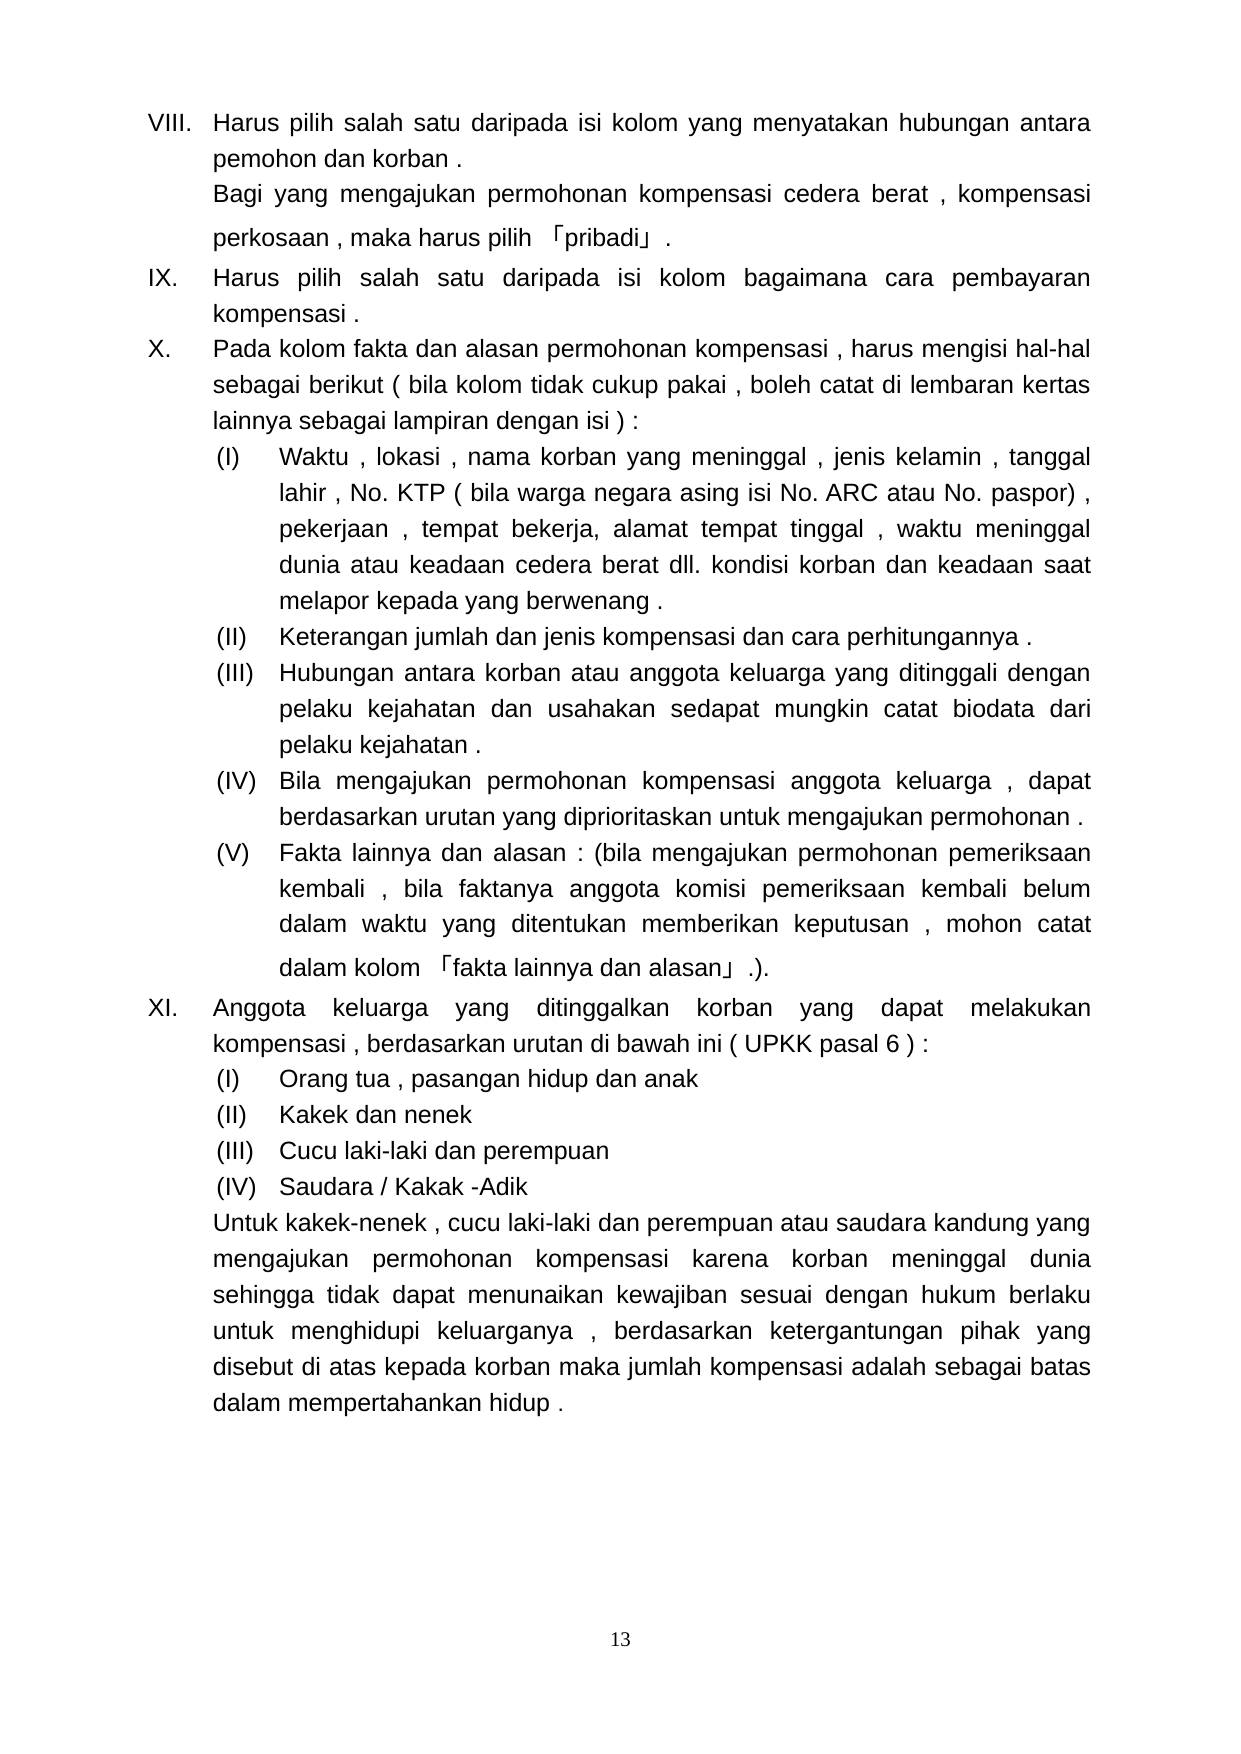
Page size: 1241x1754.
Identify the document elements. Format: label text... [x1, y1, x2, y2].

text Bagi yang mengajukan permohonan kompensasi cedera berat , kompensasi perkosaan , maka harus pilih 「pribadi」. [213, 179, 1092, 253]
text (II) Keterangan jumlah dan jenis kompensasi dan cara perhitungannya . [216, 622, 1092, 651]
text (IV) Saudara / Kakak -Adik [216, 1172, 1092, 1201]
text (IV) Bila mengajukan permohonan kompensasi anggota keluarga , dapat berdasarkan urutan yang diprioritaskan untuk mengajukan permohonan . [216, 766, 1092, 830]
text (III) Cucu laki-laki dan perempuan [216, 1136, 1092, 1165]
text Untuk kakek-nenek , cucu laki-laki dan perempuan atau saudara kandung yang mengajukan permohonan kompensasi karena korban meninggal dunia sehingga tidak dapat menunaikan kewajiban sesuai dengan hukum berlaku untuk menghidupi keluarganya , berdasarkan ketergantungan pihak yang disebut di atas kepada korban maka jumlah kompensasi adalah sebagai batas dalam mempertahankan hidup . [213, 1208, 1092, 1417]
text (I) Orang tua , pasangan hidup dan anak [216, 1064, 1092, 1093]
text (V) Fakta lainnya dan alasan : (bila mengajukan permohonan pemeriksaan kembali , bila faktanya anggota komisi pemeriksaan kembali belum dalam waktu yang ditentukan memberikan keputusan , mohon catat dalam kolom 「fakta lainnya dan alasan」.). [216, 838, 1092, 983]
text (I) Waktu , lokasi , nama korban yang meninggal , jenis kelamin , tanggal lahir , No. KTP ( bila warga negara asing isi No. ARC atau No. paspor) , pekerjaan , tempat bekerja, alamat tempat tinggal , waktu meninggal dunia atau keadaan cedera berat dll. kondisi korban dan keadaan saat melapor kepada yang berwenang . [216, 442, 1092, 615]
text (II) Kakek dan nenek [216, 1100, 1092, 1129]
list Anggota keluarga yang ditinggalkan korban yang dapat melakukan kompensasi , berdasarkan urutan di bawah ini ( UPKK pasal 6 ) : [148, 993, 1092, 1057]
text (III) Hubungan antara korban atau anggota keluarga yang ditinggali dengan pelaku kejahatan dan usahakan sedapat mungkin catat biodata dari pelaku kejahatan . [216, 658, 1092, 758]
list Pada kolom fakta dan alasan permohonan kompensasi , harus mengisi hal-hal sebagai berikut ( bila kolom tidak cukup pakai , boleh catat di lembaran kertas lainnya sebagai lampiran dengan isi ) : [148, 334, 1092, 435]
list Harus pilih salah satu daripada isi kolom bagaimana cara pembayaran kompensasi . [148, 263, 1092, 327]
list Harus pilih salah satu daripada isi kolom yang menyatakan hubungan antara pemohon dan korban . [148, 108, 1092, 172]
